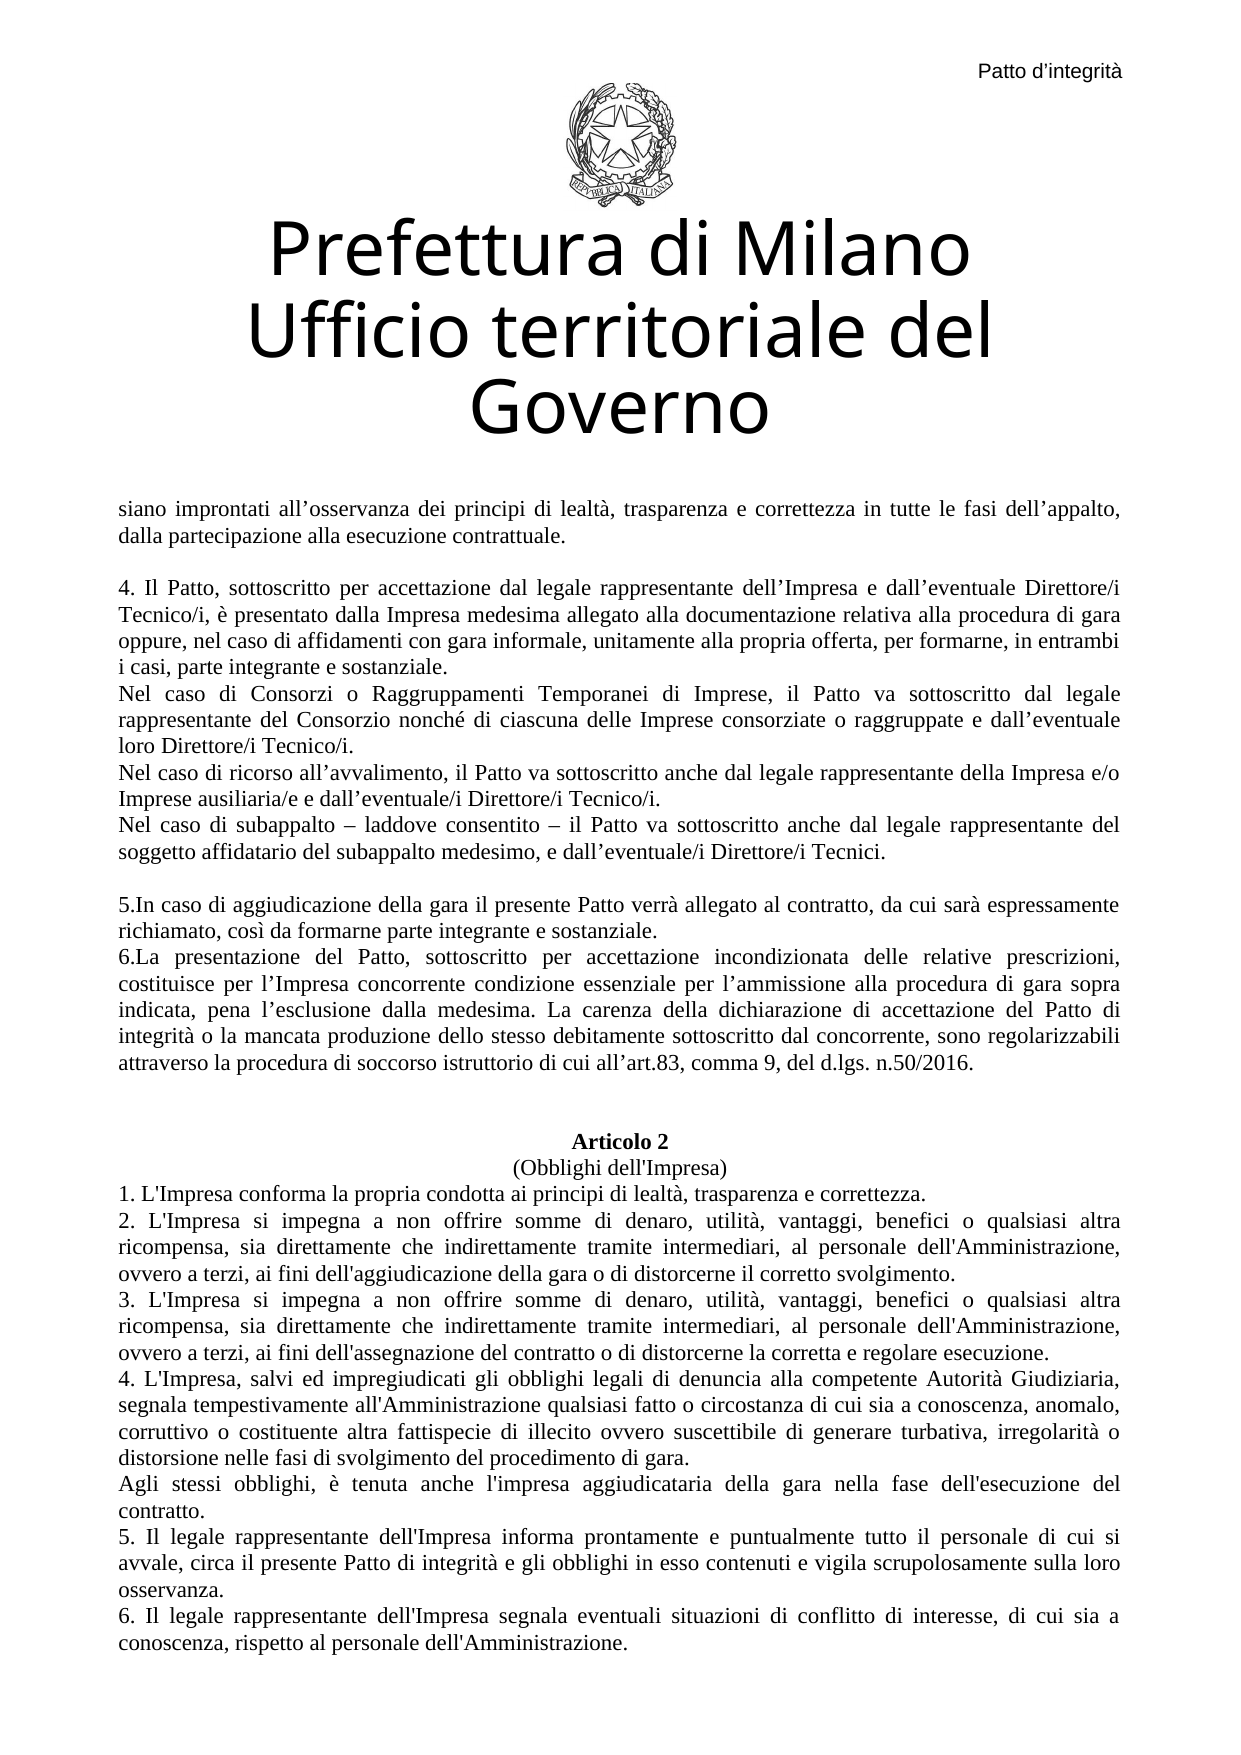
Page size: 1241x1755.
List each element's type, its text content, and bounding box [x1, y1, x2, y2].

text siano improntati all’osservanza dei principi di lealtà, trasparenza e correttezza in tutte le fasi dell’appalto, dalla partecipazione alla esecuzione contrattuale. [118, 495, 1122, 548]
text Nel caso di subappalto – laddove consentito – il Patto va sottoscritto anche dal legale rappresentante del soggetto affidatario del subappalto medesimo, e dall’eventuale/i Direttore/i Tecnici. [118, 812, 1122, 864]
text 5.In caso di aggiudicazione della gara il presente Patto verrà allegato al contratto, da cui sarà espressamente richiamato, così da formarne parte integrante e sostanziale. [118, 891, 1122, 943]
text (Obblighi dell'Impresa) [118, 1154, 1122, 1181]
text Nel caso di ricorso all’avvalimento, il Patto va sottoscritto anche dal legale rappresentante della Impresa e/o Imprese ausiliaria/e e dall’eventuale/i Direttore/i Tecnico/i. [118, 759, 1122, 812]
text 4. L'Impresa, salvi ed impregiudicati gli obblighi legali di denuncia alla competente Autorità Giudiziaria, segnala tempestivamente all'Amministrazione qualsiasi fatto o circostanza di cui sia a conoscenza, anomalo, corruttivo o costituente altra fattispecie di illecito ovvero suscettibile di generare turbativa, irregolarità o distorsione nelle fasi di svolgimento del procedimento di gara. [118, 1365, 1122, 1470]
text 6.La presentazione del Patto, sottoscritto per accettazione incondizionata delle relative prescrizioni, costituisce per l’Impresa concorrente condizione essenziale per l’ammissione alla procedura di gara sopra indicata, pena l’esclusione dalla medesima. La carenza della dichiarazione di accettazione del Patto di integrità o la mancata produzione dello stesso debitamente sottoscritto dal concorrente, sono regolarizzabili attraverso la procedura di soccorso istruttorio di cui all’art.83, comma 9, del d.lgs. n.50/2016. [118, 943, 1122, 1075]
text Articolo 2 [118, 1128, 1122, 1154]
text 6. Il legale rappresentante dell'Impresa segnala eventuali situazioni di conflitto di interesse, di cui sia a conoscenza, rispetto al personale dell'Amministrazione. [118, 1602, 1122, 1655]
text Agli stessi obblighi, è tenuta anche l'impresa aggiudicataria della gara nella fase dell'esecuzione del contratto. [118, 1470, 1122, 1523]
text Nel caso di Consorzi o Raggruppamenti Temporanei di Imprese, il Patto va sottoscritto dal legale rappresentante del Consorzio nonché di ciascuna delle Imprese consorziate o raggruppate e dall’eventuale loro Direttore/i Tecnico/i. [118, 680, 1122, 759]
text 4. Il Patto, sottoscritto per accettazione dal legale rappresentante dell’Impresa e dall’eventuale Direttore/i Tecnico/i, è presentato dalla Impresa medesima allegato alla documentazione relativa alla procedura di gara oppure, nel caso di affidamenti con gara informale, unitamente alla propria offerta, per formarne, in entrambi i casi, parte integrante e sostanziale. [118, 574, 1122, 680]
text 3. L'Impresa si impegna a non offrire somme di denaro, utilità, vantaggi, benefici o qualsiasi altra ricompensa, sia direttamente che indirettamente tramite intermediari, al personale dell'Amministrazione, ovvero a terzi, ai fini dell'assegnazione del contratto o di distorcerne la corretta e regolare esecuzione. [118, 1286, 1122, 1365]
text 5. Il legale rappresentante dell'Impresa informa prontamente e puntualmente tutto il personale di cui si avvale, circa il presente Patto di integrità e gli obblighi in esso contenuti e vigila scrupolosamente sulla loro osservanza. [118, 1523, 1122, 1602]
text 2. L'Impresa si impegna a non offrire somme di denaro, utilità, vantaggi, benefici o qualsiasi altra ricompensa, sia direttamente che indirettamente tramite intermediari, al personale dell'Amministrazione, ovvero a terzi, ai fini dell'aggiudicazione della gara o di distorcerne il corretto svolgimento. [118, 1207, 1122, 1286]
text 1. L'Impresa conforma la propria condotta ai principi di lealtà, trasparenza e correttezza. [118, 1181, 1122, 1207]
